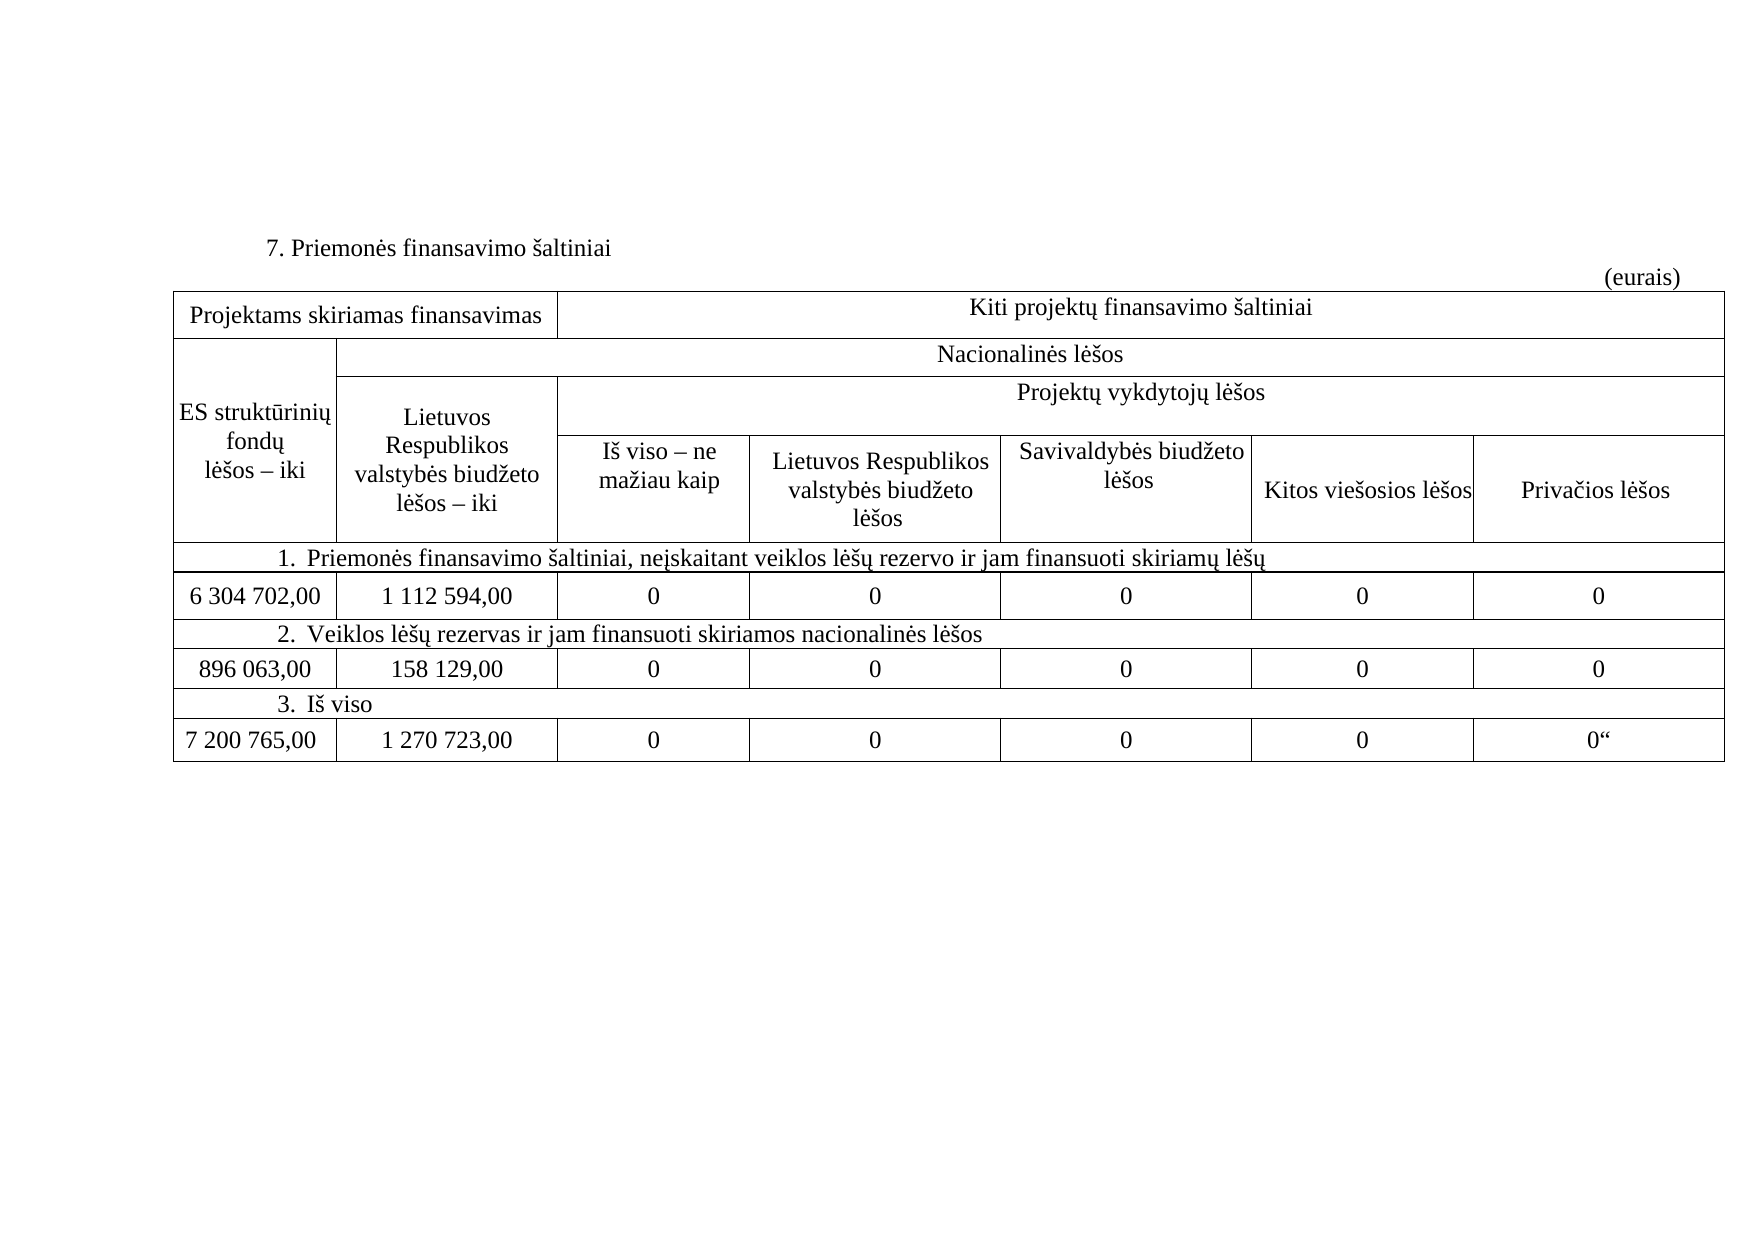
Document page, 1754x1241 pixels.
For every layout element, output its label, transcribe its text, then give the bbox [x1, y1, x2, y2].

table_cell Iš viso – ne mažiau kaip [558, 436, 749, 542]
table_cell 0 [558, 573, 749, 618]
table_cell 0 [1474, 649, 1724, 688]
table_cell Nacionalinės lėšos [337, 339, 1724, 376]
table_cell 0 [750, 573, 1000, 618]
table_header Projektams skiriamas finansavimas [174, 292, 557, 338]
table_cell Projektų vykdytojų lėšos [558, 377, 1724, 435]
table_cell 7 200 765,00 [174, 719, 336, 761]
table_cell 0 [558, 719, 749, 761]
table_cell Savivaldybės biudžeto lėšos [1001, 436, 1251, 542]
table_header Kiti projektų finansavimo šaltiniai [558, 292, 1724, 338]
table_cell 1. Priemonės finansavimo šaltiniai, neįskaitant veiklos lėšų rezervo ir jam finansuoti skiriamų lėšų [174, 543, 1724, 571]
table_cell 6 304 702,00 [174, 573, 336, 618]
table_cell 0 [558, 649, 749, 688]
table_cell 0 [750, 649, 1000, 688]
table_cell 158 129,00 [337, 649, 557, 688]
table_cell 1 112 594,00 [337, 573, 557, 618]
table_cell 0 [1001, 573, 1251, 618]
table_cell 3. Iš viso [174, 689, 1724, 717]
table_cell 0 [1252, 573, 1473, 618]
table_cell 0 [1252, 719, 1473, 761]
table_cell 0 [1474, 573, 1724, 618]
table_cell 0 [1001, 719, 1251, 761]
table_cell 1 270 723,00 [337, 719, 557, 761]
table_cell Kitos viešosios lėšos [1252, 436, 1473, 542]
table_cell ES struktūrinių fondų lėšos – iki [174, 339, 336, 542]
table_cell 896 063,00 [174, 649, 336, 688]
table_cell 2. Veiklos lėšų rezervas ir jam finansuoti skiriamos nacionalinės lėšos [174, 620, 1724, 648]
text (eurais) [282, 262, 1680, 291]
table_cell Lietuvos Respublikos valstybės biudžeto lėšos [750, 436, 1000, 542]
table_cell 0 [750, 719, 1000, 761]
table_cell 0“ [1474, 719, 1724, 761]
table_cell Privačios lėšos [1474, 436, 1724, 542]
table_cell Lietuvos Respublikos valstybės biudžeto lėšos – iki [337, 377, 557, 542]
text 7. Priemonės finansavimo šaltiniai [177, 233, 1695, 262]
table_cell 0 [1252, 649, 1473, 688]
table_cell 0 [1001, 649, 1251, 688]
